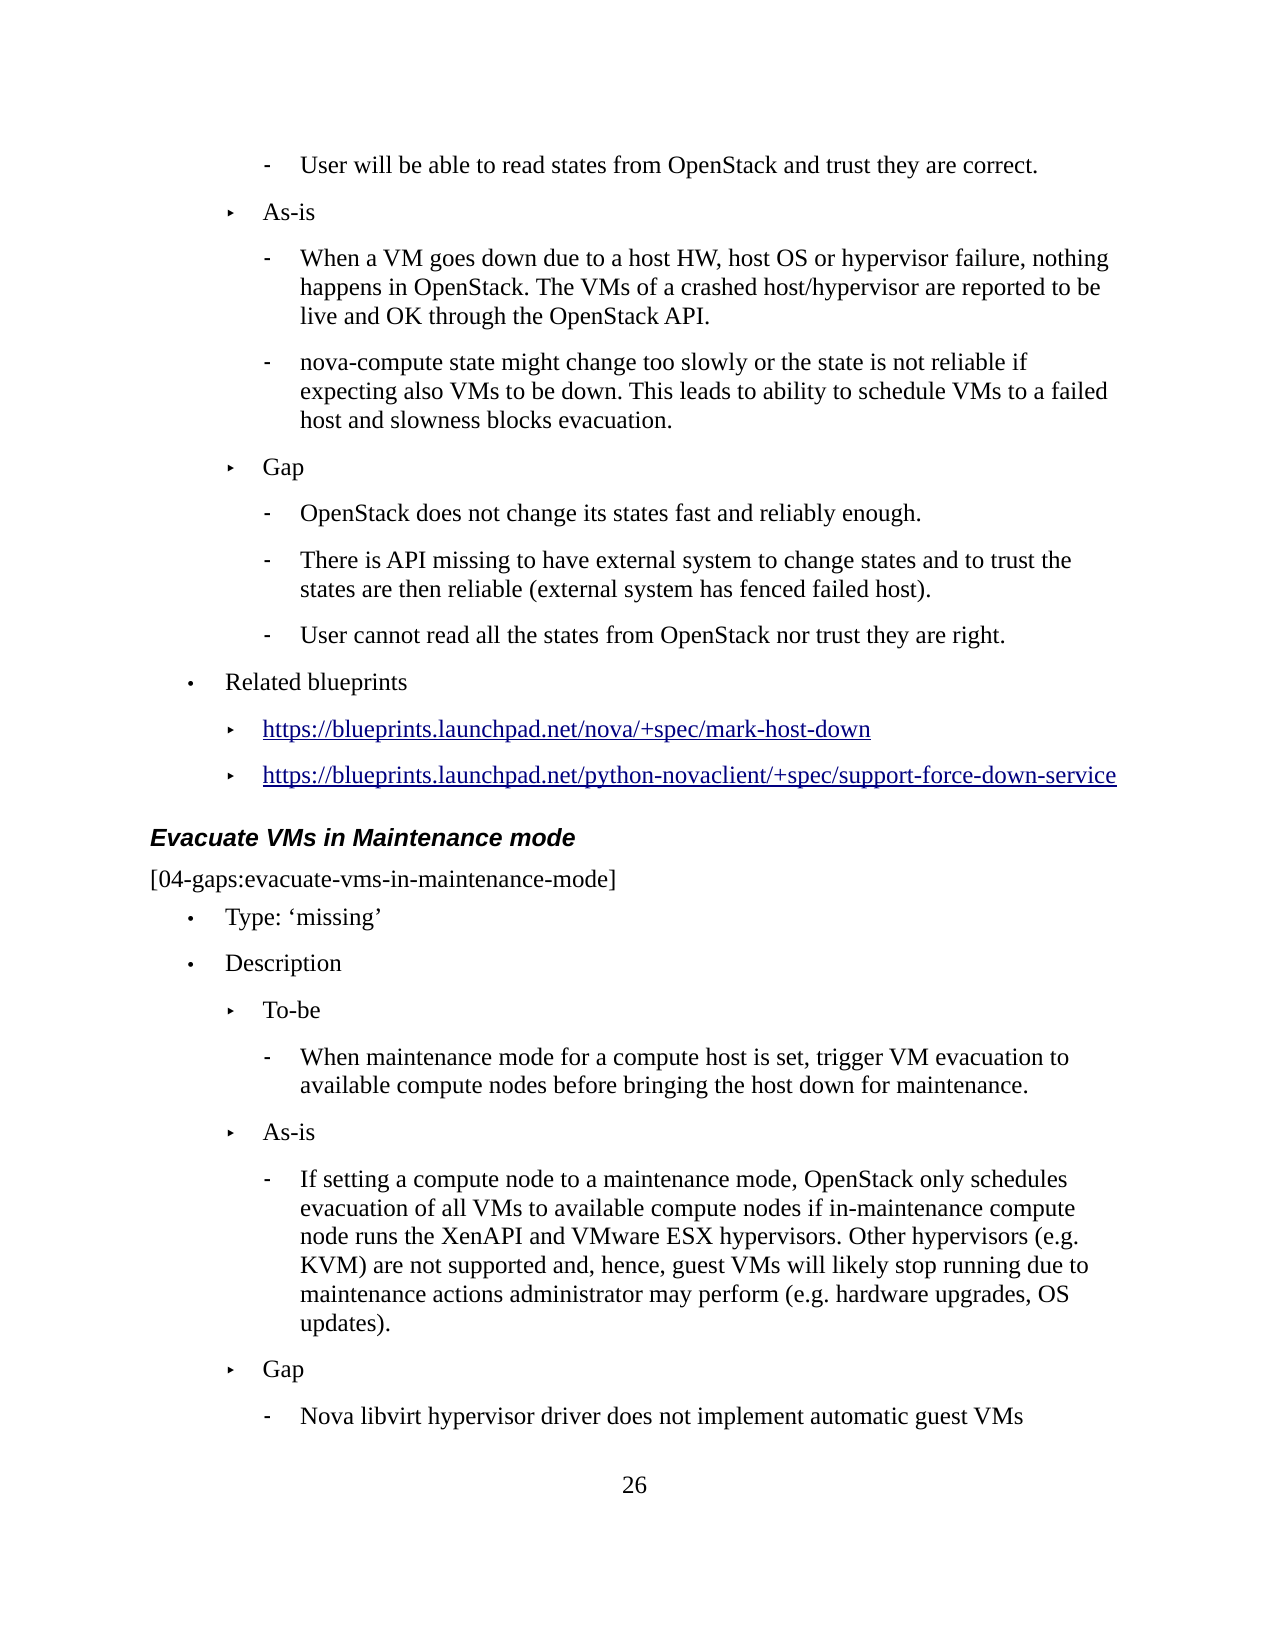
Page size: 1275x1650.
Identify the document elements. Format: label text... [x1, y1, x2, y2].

list Gap [225, 1354, 1125, 1383]
list Description [187, 948, 1125, 977]
list https://blueprints.launchpad.net/python-novaclient/+spec/support-force-down-service [225, 760, 1125, 789]
list When maintenance mode for a compute host is set, trigger VM evacuation to available compute nodes before bringing the host down for maintenance. [262, 1042, 1125, 1099]
subtitle Evacuate VMs in Maintenance mode [150, 823, 1125, 852]
list There is API missing to have external system to change states and to trust the states are then reliable (external system has fenced failed host). [262, 545, 1125, 602]
list Type: ‘missing’ [187, 902, 1125, 931]
list Gap [225, 452, 1125, 480]
list When a VM goes down due to a host HW, host OS or hypervisor failure, nothing happens in OpenStack. The VMs of a crashed host/hypervisor are reported to be live and OK through the OpenStack API. [262, 243, 1125, 329]
list Related blueprints [187, 667, 1125, 696]
list As-is [225, 197, 1125, 225]
list https://blueprints.launchpad.net/nova/+spec/mark-host-down [225, 714, 1125, 742]
list Nova libvirt hypervisor driver does not implement automatic guest VMs [262, 1401, 1125, 1430]
list As-is [225, 1117, 1125, 1146]
list nova-compute state might change too slowly or the state is not reliable if expecting also VMs to be down. This leads to ability to schedule VMs to a failed host and slowness blocks evacuation. [262, 347, 1125, 434]
text [04-gaps:evacuate-vms-in-maintenance-mode] [150, 864, 1125, 893]
list User cannot read all the states from OpenStack nor trust they are right. [262, 620, 1125, 649]
list To-be [225, 995, 1125, 1024]
list User will be able to read states from OpenStack and trust they are correct. [262, 150, 1125, 179]
list If setting a compute node to a maintenance mode, OpenStack only schedules evacuation of all VMs to available compute nodes if in-maintenance compute node runs the XenAPI and VMware ESX hypervisors. Other hypervisors (e.g. KVM) are not supported and, hence, guest VMs will likely stop running due to maintenance actions administrator may perform (e.g. hardware upgrades, OS updates). [262, 1164, 1125, 1336]
list OpenStack does not change its states fast and reliably enough. [262, 498, 1125, 527]
